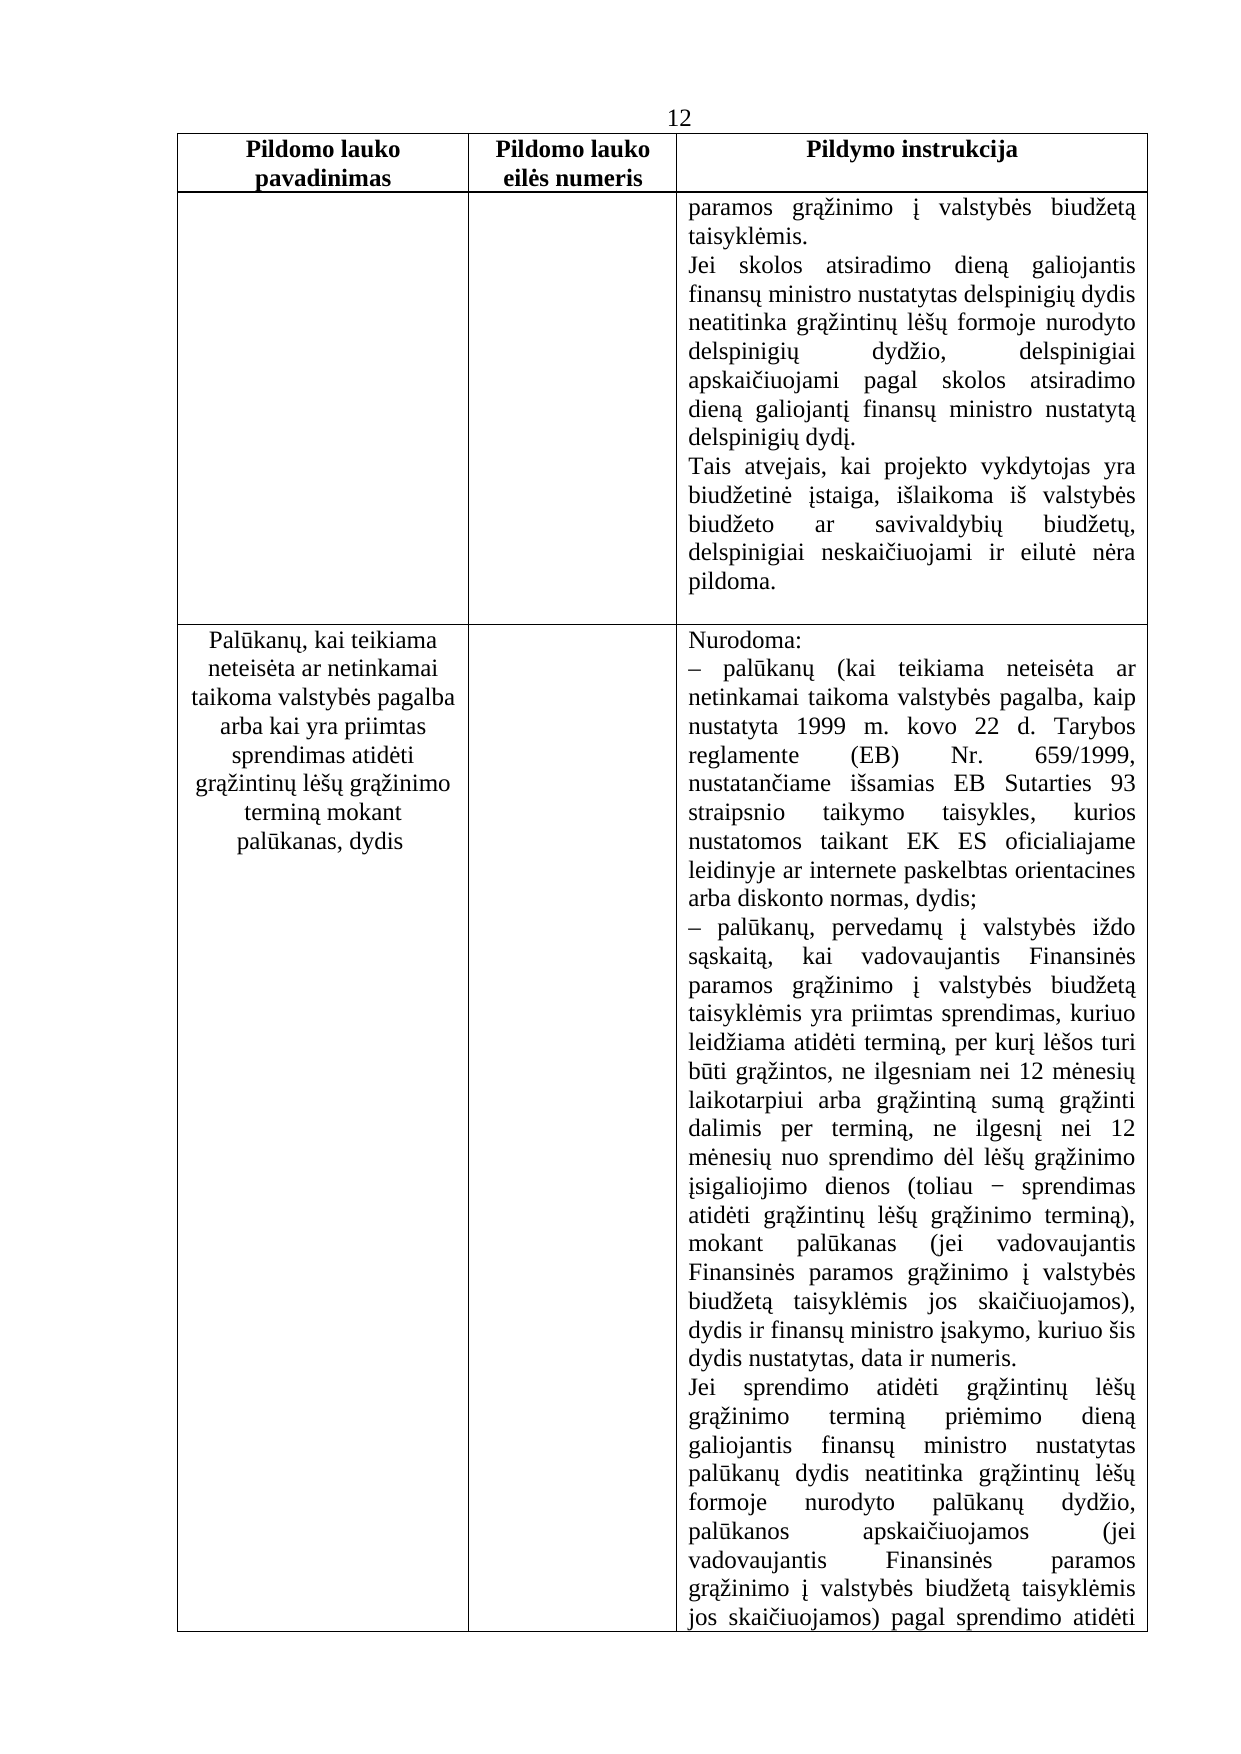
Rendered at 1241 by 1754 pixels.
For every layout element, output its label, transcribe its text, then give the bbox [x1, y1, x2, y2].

table_header Pildymo instrukcija [677, 134, 1147, 191]
table_cell paramos grąžinimo į valstybės biudžetą taisyklėmis. Jei skolos atsiradimo dieną galiojantis finansų ministro nustatytas delspinigių dydis neatitinka grąžintinų lėšų formoje nurodyto delspinigių dydžio, delspinigiai apskaičiuojami pagal skolos atsiradimo dieną galiojantį finansų ministro nustatytą delspinigių dydį. Tais atvejais, kai projekto vykdytojas yra biudžetinė įstaiga, išlaikoma iš valstybės biudžeto ar savivaldybių biudžetų, delspinigiai neskaičiuojami ir eilutė nėra pildoma. [677, 193, 1147, 624]
table_cell Nurodoma: – palūkanų (kai teikiama neteisėta ar netinkamai taikoma valstybės pagalba, kaip nustatyta 1999 m. kovo 22 d. Tarybos reglamente (EB) Nr. 659/1999, nustatančiame išsamias EB Sutarties 93 straipsnio taikymo taisykles, kurios nustatomos taikant EK ES oficialiajame leidinyje ar internete paskelbtas orientacines arba diskonto normas, dydis; – palūkanų, pervedamų į valstybės iždo sąskaitą, kai vadovaujantis Finansinės paramos grąžinimo į valstybės biudžetą taisyklėmis yra priimtas sprendimas, kuriuo leidžiama atidėti terminą, per kurį lėšos turi būti grąžintos, ne ilgesniam nei 12 mėnesių laikotarpiui arba grąžintiną sumą grąžinti dalimis per terminą, ne ilgesnį nei 12 mėnesių nuo sprendimo dėl lėšų grąžinimo įsigaliojimo dienos (toliau − sprendimas atidėti grąžintinų lėšų grąžinimo terminą), mokant palūkanas (jei vadovaujantis Finansinės paramos grąžinimo į valstybės biudžetą taisyklėmis jos skaičiuojamos), dydis ir finansų ministro įsakymo, kuriuo šis dydis nustatytas, data ir numeris. Jei sprendimo atidėti grąžintinų lėšų grąžinimo terminą priėmimo dieną galiojantis finansų ministro nustatytas palūkanų dydis neatitinka grąžintinų lėšų formoje nurodyto palūkanų dydžio, palūkanos apskaičiuojamos (jei vadovaujantis Finansinės paramos grąžinimo į valstybės biudžetą taisyklėmis jos skaičiuojamos) pagal sprendimo atidėti [677, 625, 1147, 1631]
table_cell Palūkanų, kai teikiama neteisėta ar netinkamai taikoma valstybės pagalba arba kai yra priimtas sprendimas atidėti grąžintinų lėšų grąžinimo terminą mokant palūkanas, dydis [178, 625, 468, 1631]
table_header Pildomo lauko eilės numeris [469, 134, 676, 191]
table_cell [178, 193, 468, 624]
table_header Pildomo lauko pavadinimas [178, 134, 468, 191]
table_cell [469, 625, 676, 1631]
table_cell [469, 193, 676, 624]
